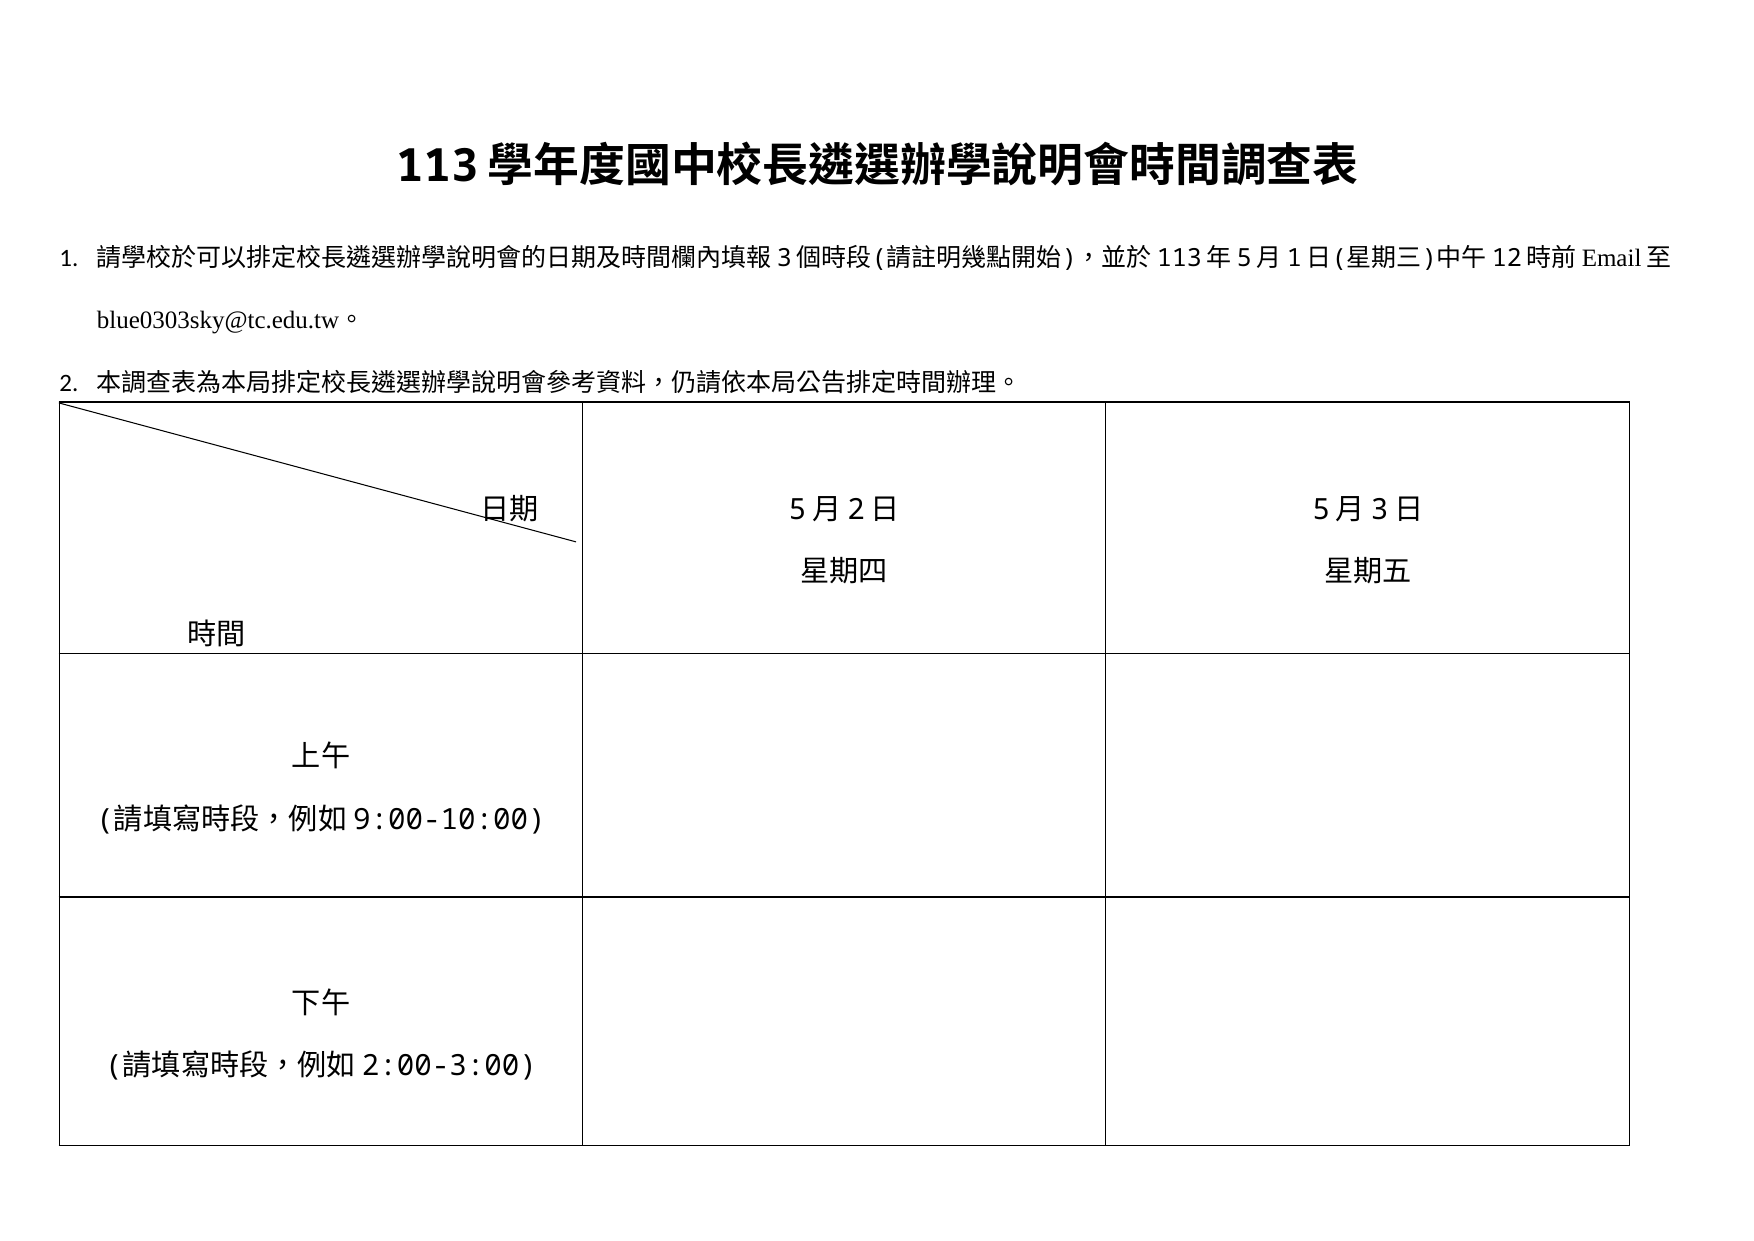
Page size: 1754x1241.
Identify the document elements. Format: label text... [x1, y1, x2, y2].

list 請學校於可以排定校長遴選辦學說明會的日期及時間欄內填報3個時段(請註明幾點開始)，並於113年5月1日(星期三)中午12時前Email至blue0303sky@tc.edu.tw。 [59, 214, 1695, 339]
table_cell [1106, 898, 1629, 1145]
table_cell 下午 (請填寫時段，例如2:00-3:00) [60, 898, 582, 1145]
table_header 日期 時間 [60, 403, 582, 652]
list 本調查表為本局排定校長遴選辦學說明會參考資料，仍請依本局公告排定時間辦理。 [59, 339, 1695, 401]
table_cell [583, 654, 1105, 896]
table_header 5月2日 星期四 [583, 403, 1105, 652]
table_cell [583, 898, 1105, 1145]
table_cell 上午 (請填寫時段，例如9:00-10:00) [60, 654, 582, 896]
table_header 5月3日 星期五 [1106, 403, 1629, 652]
table_cell [1106, 654, 1629, 896]
text 113學年度國中校長遴選辦學說明會時間調查表 [59, 89, 1695, 214]
